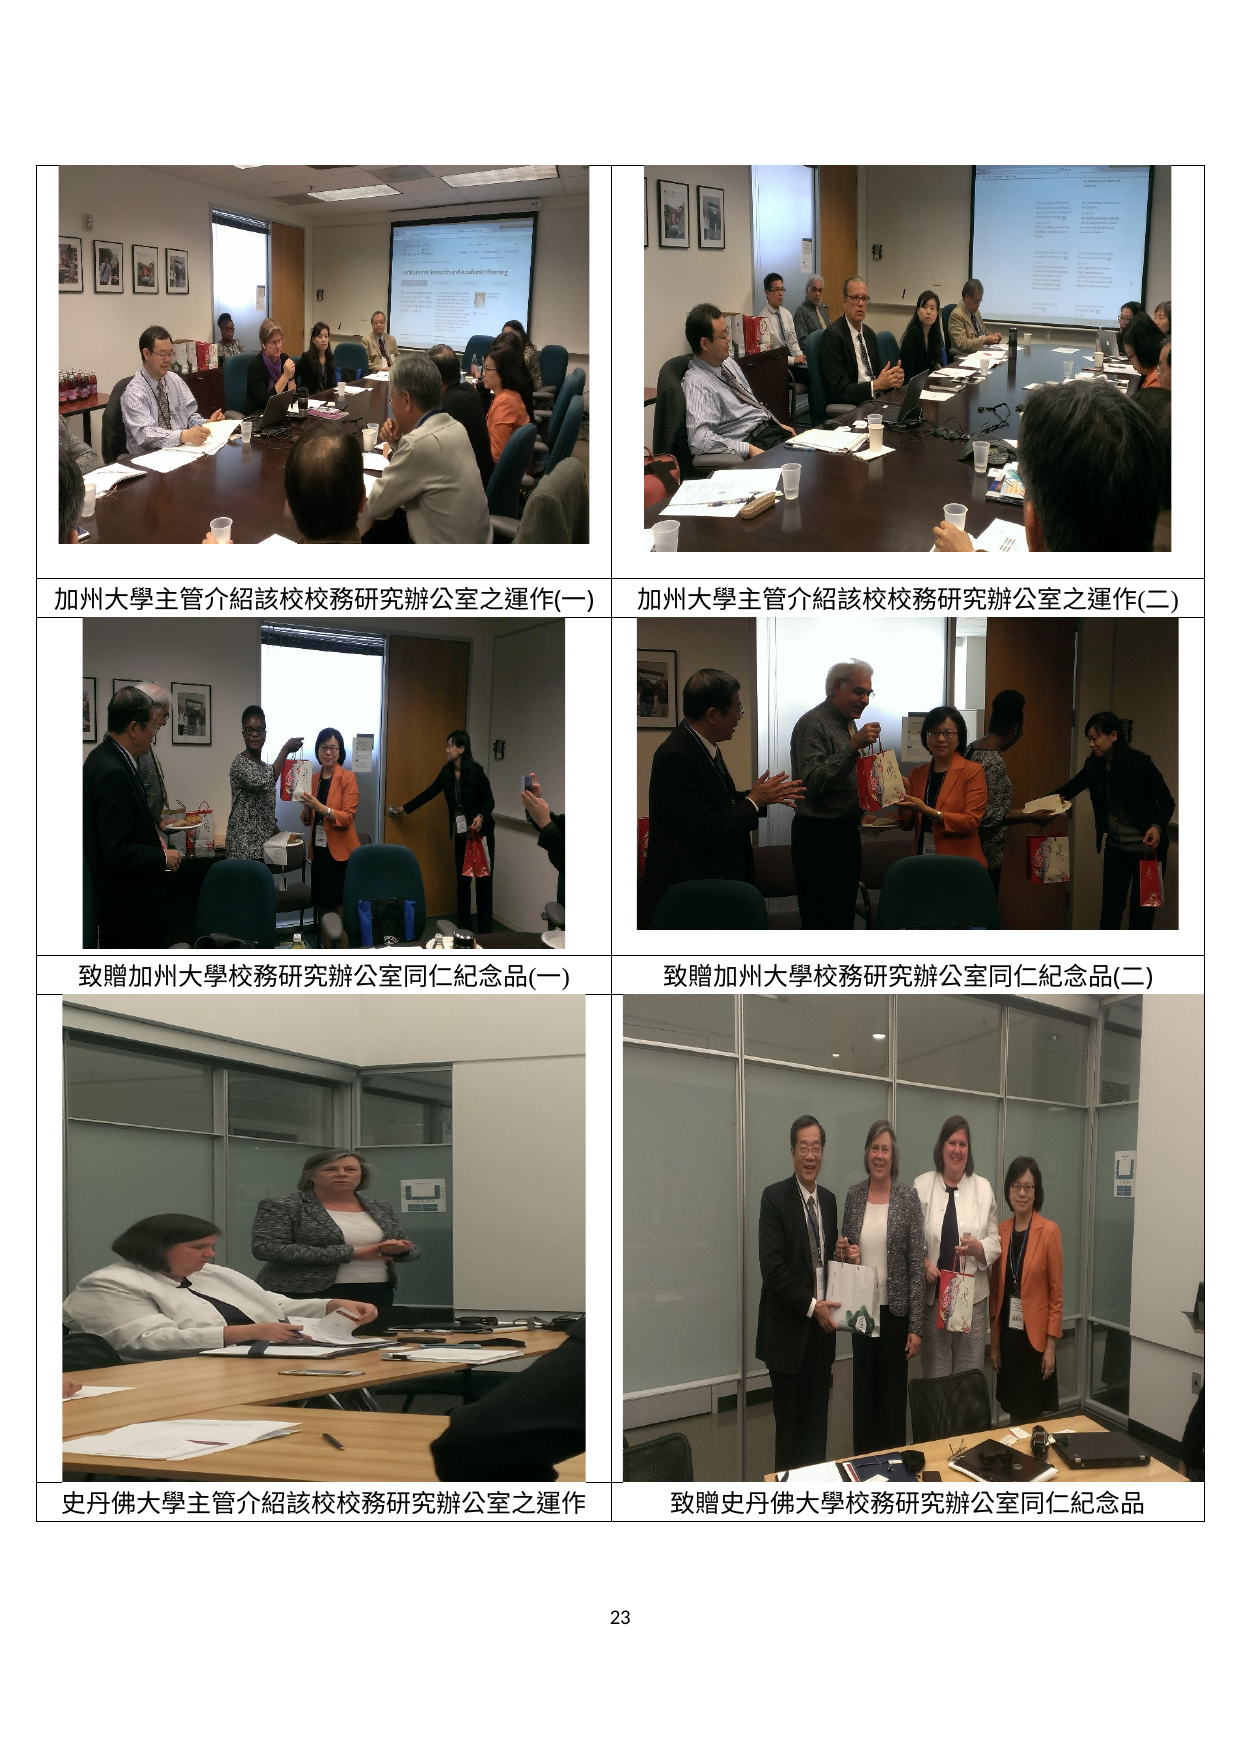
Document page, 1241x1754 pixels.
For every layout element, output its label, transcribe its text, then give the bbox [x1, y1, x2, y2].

table_cell 加州大學主管介紹該校校務研究辦公室之運作(一) [37, 579, 611, 617]
table_cell [612, 166, 1204, 578]
picture [62, 994, 586, 1482]
table_cell 加州大學主管介紹該校校務研究辦公室之運作(二) [612, 579, 1204, 617]
table_cell [612, 995, 622, 1482]
picture [644, 165, 1172, 552]
picture [622, 994, 1204, 1482]
picture [58, 165, 590, 544]
table_cell 致贈史丹佛大學校務研究辦公室同仁紀念品 [612, 1483, 1204, 1521]
table_cell 致贈加州大學校務研究辦公室同仁紀念品(二) [612, 956, 1204, 994]
table_cell [37, 995, 611, 1483]
picture [636, 617, 1179, 930]
table_cell [37, 166, 611, 578]
table_cell [612, 618, 1204, 955]
picture [82, 617, 565, 949]
table_cell 致贈加州大學校務研究辦公室同仁紀念品(一) [37, 956, 611, 994]
table_cell 史丹佛大學主管介紹該校校務研究辦公室之運作 [37, 1483, 611, 1521]
table_cell [37, 618, 611, 955]
